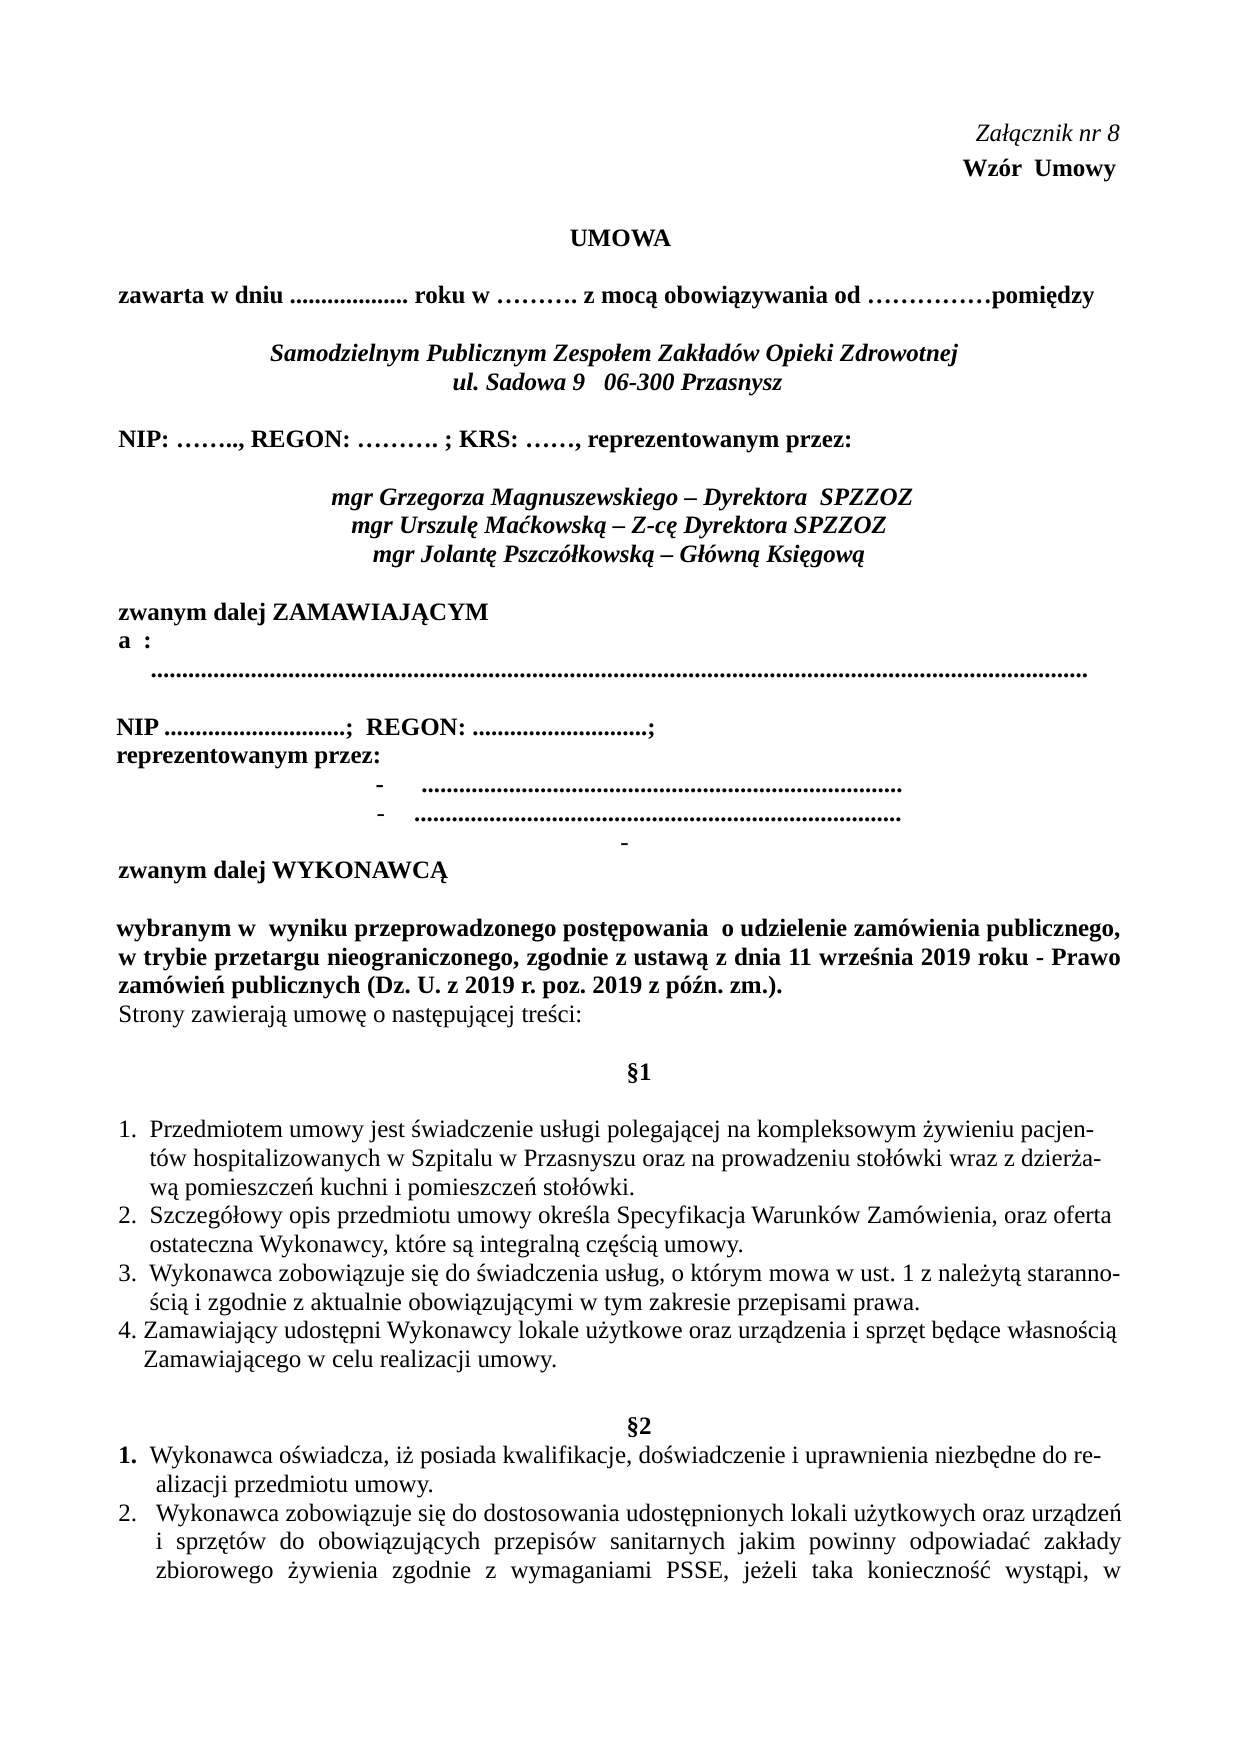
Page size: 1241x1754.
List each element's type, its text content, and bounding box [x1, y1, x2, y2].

list .............................................................................. [156, 798, 1122, 827]
text mgr Jolantę Pszczółkowską – Główną Księgową [118, 539, 1122, 568]
text a : [118, 626, 1122, 654]
text ostateczna Wykonawcy, które są integralną częścią umowy. [118, 1229, 1122, 1258]
text ścią i zgodnie z aktualnie obowiązującymi w tym zakresie przepisami prawa. [118, 1287, 1122, 1316]
text ...................................................................................................................................................... [116, 654, 1122, 683]
text Zamawiającego w celu realizacji umowy. [118, 1344, 1122, 1373]
text - ............................................................................. [156, 769, 1122, 798]
text UMOWA [118, 223, 1122, 252]
text tów hospitalizowanych w Szpitalu w Przasnyszu oraz na prowadzeniu stołówki wraz z dzierża- [118, 1143, 1122, 1172]
text 1. Przedmiotem umowy jest świadczenie usługi polegającej na kompleksowym żywieniu pacjen- [118, 1114, 1122, 1143]
text zwanym dalej WYKONAWCĄ [118, 856, 1122, 884]
text Samodzielnym Publicznym Zespołem Zakładów Opieki Zdrowotnej [118, 338, 1118, 367]
text alizacji przedmiotu umowy. [118, 1469, 1122, 1498]
text 2. Szczegółowy opis przedmiotu umowy określa Specyfikacja Warunków Zamówienia, oraz oferta [118, 1201, 1122, 1229]
text Wzór Umowy [118, 153, 1122, 182]
text Strony zawierają umowę o następującej treści: [118, 999, 1122, 1028]
text §2 [156, 1411, 1122, 1440]
text mgr Urszulę Maćkowską – Z-cę Dyrektora SPZZOZ [118, 511, 1122, 539]
text zwanym dalej ZAMAWIAJĄCYM [118, 597, 1122, 626]
text NIP .............................; REGON: ............................; [116, 712, 1122, 741]
text NIP: …….., REGON: ………. ; KRS: ……, reprezentowanym przez: [118, 424, 1118, 453]
text wybranym w wyniku przeprowadzonego postępowania o udzielenie zamówienia publicznego, w trybie przetargu nieograniczonego, zgodnie z ustawą z dnia 11 września 2019 roku - Prawo zamówień publicznych (Dz. U. z 2019 r. poz. 2019 z późn. zm.). [116, 913, 1122, 999]
text 3. Wykonawca zobowiązuje się do świadczenia usług, o którym mowa w ust. 1 z należytą staranno- [118, 1258, 1122, 1287]
text §1 [156, 1057, 1122, 1086]
text 4. Zamawiający udostępni Wykonawcy lokale użytkowe oraz urządzenia i sprzęt będące własnością [118, 1316, 1122, 1344]
text Załącznik nr 8 [118, 118, 1122, 147]
list Wykonawca zobowiązuje się do dostosowania udostępnionych lokali użytkowych oraz urządzeń i sprzętów do obowiązujących przepisów sanitarnych jakim powinny odpowiadać zakłady zbiorowego żywienia zgodnie z wymaganiami PSSE, jeżeli taka konieczność wystąpi, w [118, 1498, 1122, 1584]
text 1. Wykonawca oświadcza, iż posiada kwalifikacje, doświadczenie i uprawnienia niezbędne do re- [118, 1440, 1122, 1469]
text wą pomieszczeń kuchni i pomieszczeń stołówki. [118, 1172, 1122, 1201]
text mgr Grzegorza Magnuszewskiego – Dyrektora SPZZOZ [118, 482, 1122, 511]
text reprezentowanym przez: [116, 741, 1122, 769]
text ul. Sadowa 9 06-300 Przasnysz [118, 367, 1118, 396]
text zawarta w dniu ................... roku w ………. z mocą obowiązywania od ……………pomiędzy [118, 281, 1118, 309]
